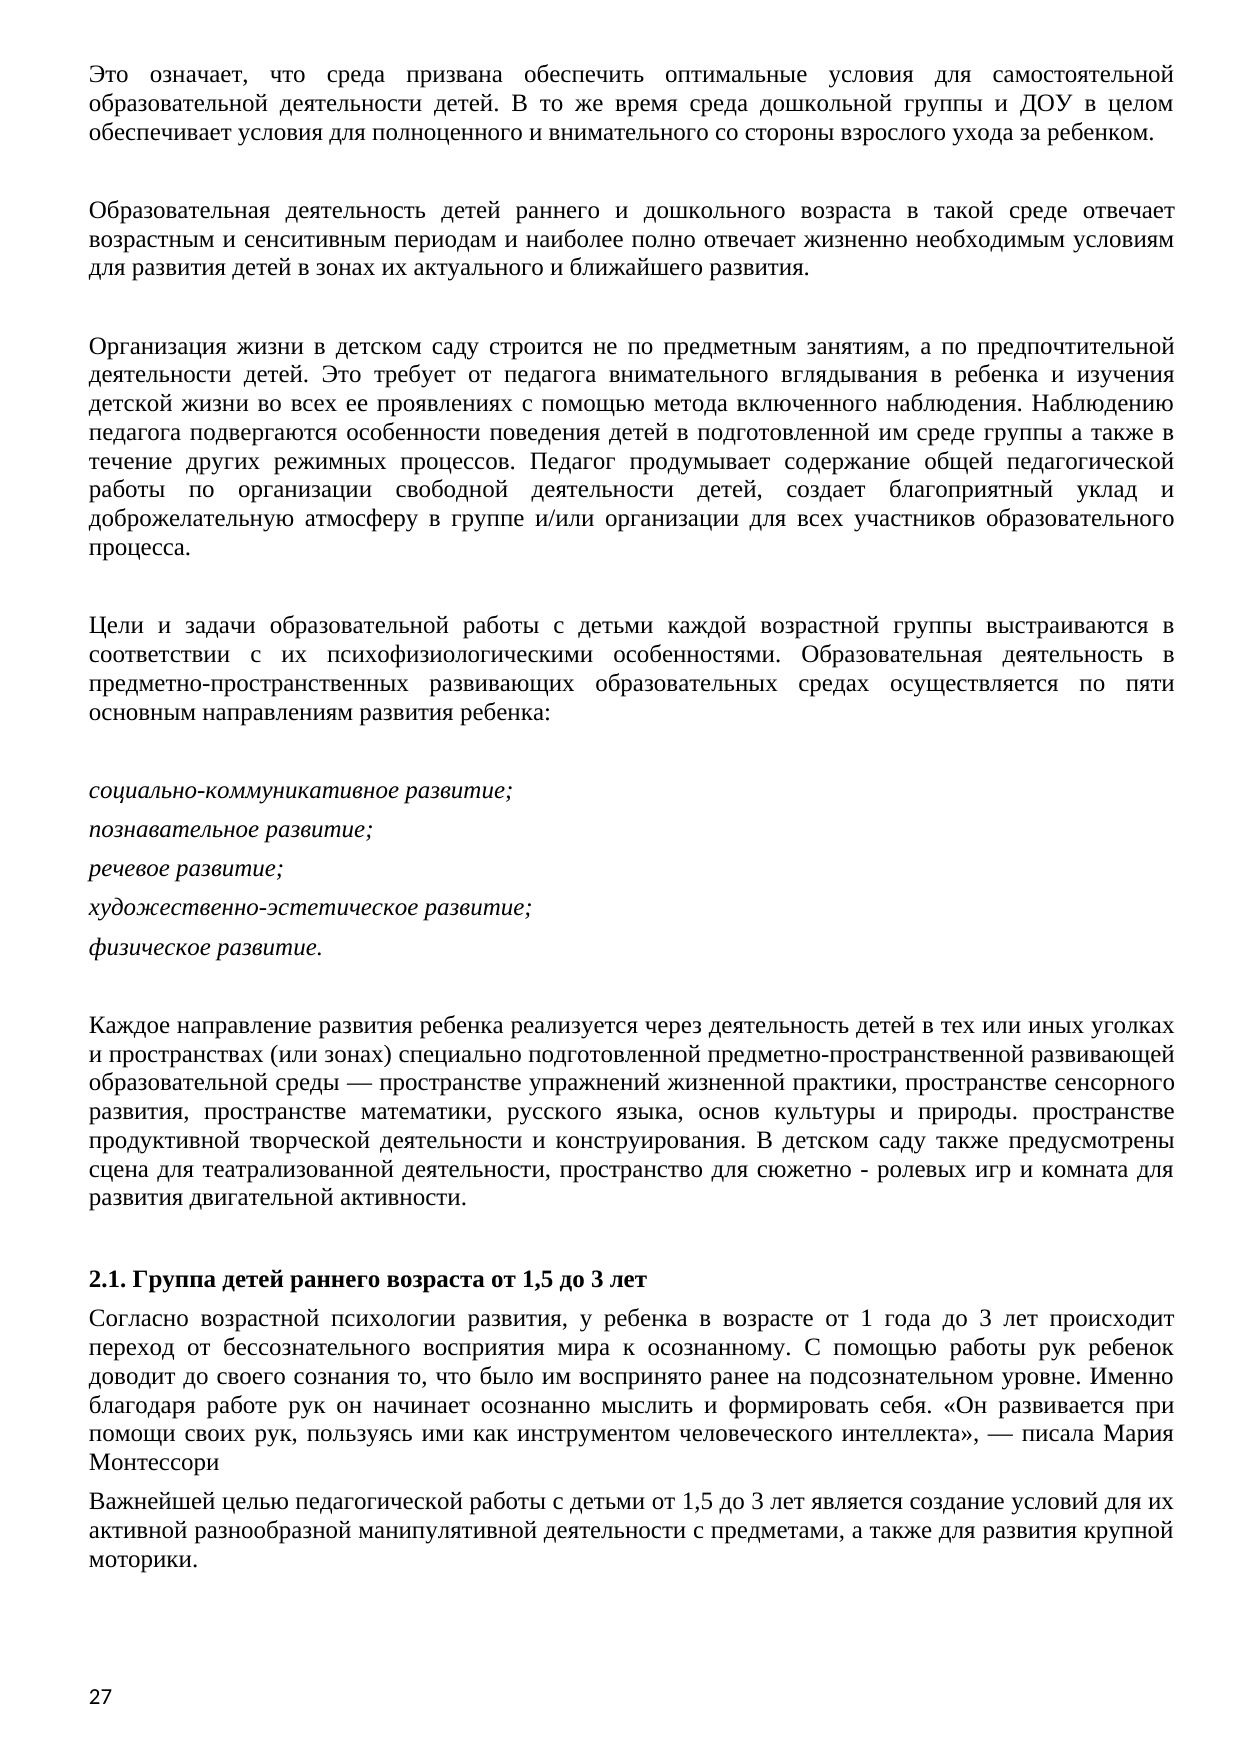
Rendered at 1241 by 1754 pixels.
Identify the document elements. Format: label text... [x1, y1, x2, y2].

text 2.1. Группа детей раннего возраста от 1,5 до 3 лет [89, 1264, 1175, 1293]
text Каждое направление развития ребенка реализуется через деятельность детей в тех или иных уголках и пространствах (или зонах) специально подготовленной предметно-пространственной развивающей образовательной среды — пространстве упражнений жизненной практики, пространстве сенсорного развития, пространстве математики, русского языка, основ культуры и природы. пространстве продуктивной творческой деятельности и конструирования. В детском саду также предусмотрены сцена для театрализованной деятельности, пространство для сюжетно - ролевых игр и комната для развития двигательной активности. [89, 1010, 1175, 1211]
text Цели и задачи образовательной работы с детьми каждой возрастной группы выстраиваются в соответствии с их психофизиологическими особенностями. Образовательная деятельность в предметно-пространственных развивающих образовательных средах осуществляется по пяти основным направлениям развития ребенка: [89, 610, 1175, 725]
text Важнейшей целью педагогической работы с детьми от 1,5 до 3 лет является создание условий для их активной разнообразной манипулятивной деятельности с предметами, а также для развития крупной моторики. [89, 1486, 1175, 1573]
text Согласно возрастной психологии развития, у ребенка в возрасте от 1 года до 3 лет происходит переход от бессознательного восприятия мира к осознанному. С помощью работы рук ребенок доводит до своего сознания то, что было им воспринято ранее на подсознательном уровне. Именно благодаря работе рук он начинает осознанно мыслить и формировать себя. «Он развивается при помощи своих рук, пользуясь ими как инструментом человеческого интеллекта», — писала Мария Монтессори [89, 1303, 1175, 1476]
text художественно-эстетическое развитие; [89, 892, 1175, 921]
text Организация жизни в детском саду строится не по предметным занятиям, а по предпочтительной деятельности детей. Это требует от педагога внимательного вглядывания в ребенка и изучения детской жизни во всех ее проявлениях с помощью метода включенного наблюдения. Наблюдению педагога подвергаются особенности поведения детей в подготовленной им среде группы а также в течение других режимных процессов. Педагог продумывает содержание общей педагогической работы по организации свободной деятельности детей, создает благоприятный уклад и доброжелательную атмосферу в группе и/или организации для всех участников образовательного процесса. [89, 331, 1175, 561]
text речевое развитие; [89, 853, 1175, 882]
text физическое развитие. [89, 932, 1175, 960]
text социально-коммуникативное развитие; [89, 775, 1175, 804]
text Это означает, что среда призвана обеспечить оптимальные условия для самостоятельной образовательной деятельности детей. В то же время среда дошкольной группы и ДОУ в целом обеспечивает условия для полноценного и внимательного со стороны взрослого ухода за ребенком. [89, 59, 1175, 145]
text Образовательная деятельность детей раннего и дошкольного возраста в такой среде отвечает возрастным и сенситивным периодам и наиболее полно отвечает жизненно необходимым условиям для развития детей в зонах их актуального и ближайшего развития. [89, 195, 1175, 281]
text познавательное развитие; [89, 814, 1175, 843]
